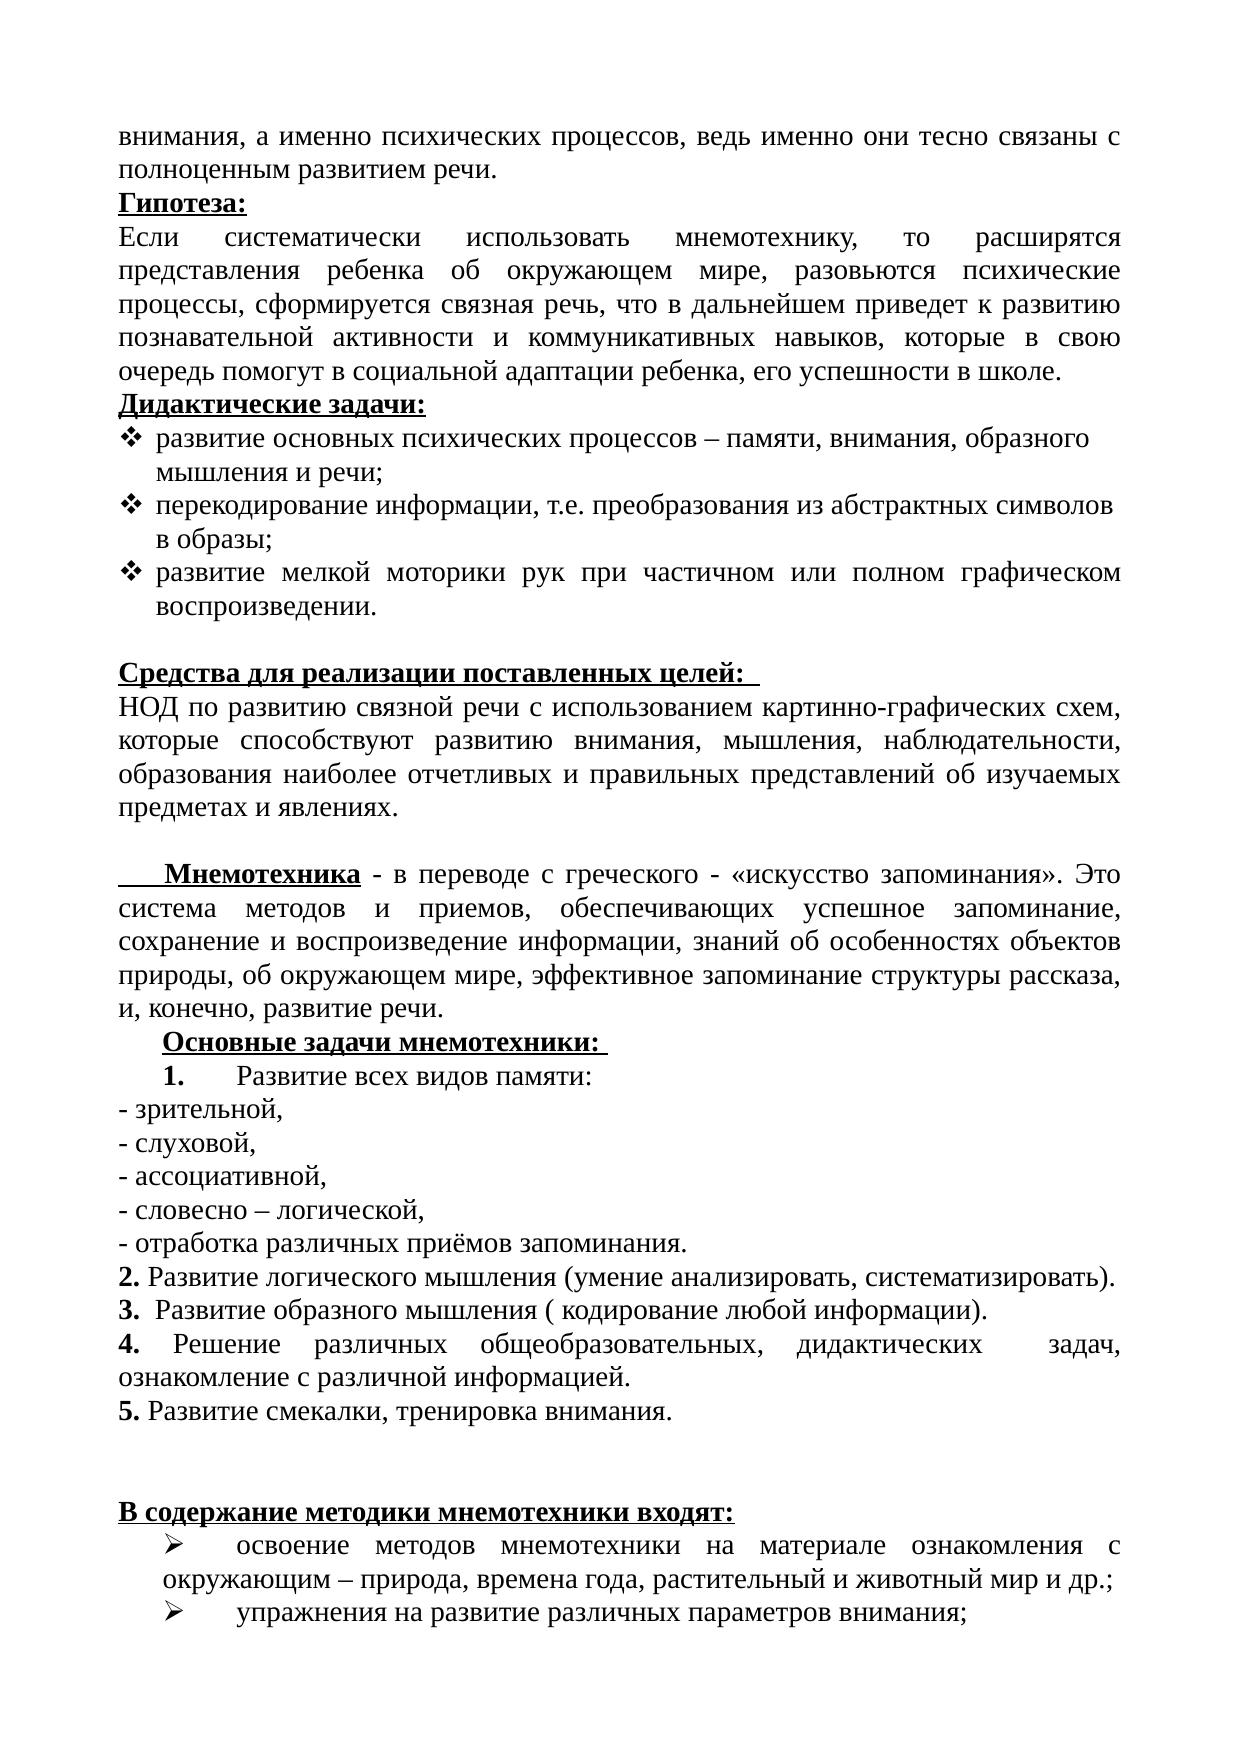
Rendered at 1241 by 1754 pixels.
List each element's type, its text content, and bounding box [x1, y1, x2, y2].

text Мнемотехника - в переводе с греческого - «искусство запоминания». Это система методов и приемов, обеспечивающих успешное запоминание, сохранение и воспроизведение информации, знаний об особенностях объектов природы, об окружающем мире, эффективное запоминание структуры рассказа, и, конечно, развитие речи. [118, 856, 1122, 1024]
text 4. Решение различных общеобразовательных, дидактических задач, ознакомление с различной информацией. [118, 1326, 1122, 1393]
list развитие мелкой моторики рук при частичном или полном графическом воспроизведении. [118, 554, 1122, 622]
text НОД по развитию связной речи с использованием картинно-графических схем, которые способствуют развитию внимания, мышления, наблюдательности, образования наиболее отчетливых и правильных представлений об изучаемых предметах и явлениях. [118, 689, 1122, 823]
text - слуховой, [118, 1125, 1122, 1158]
list упражнения на развитие различных параметров внимания; [162, 1594, 1122, 1628]
list освоение методов мнемотехники на материале ознакомления с окружающим – природа, времена года, растительный и животный мир и др.; [162, 1527, 1122, 1594]
text В содержание методики мнемотехники входят: [118, 1494, 1122, 1527]
text - ассоциативной, [118, 1158, 1122, 1192]
text 5. Развитие смекалки, тренировка внимания. [118, 1393, 1122, 1427]
text Основные задачи мнемотехники: [118, 1024, 1122, 1058]
text Если систематически использовать мнемотехнику, то расширятся представления ребенка об окружающем мире, разовьются психические процессы, сформируется связная речь, что в дальнейшем приведет к развитию познавательной активности и коммуникативных навыков, которые в свою очередь помогут в социальной адаптации ребенка, его успешности в школе. [118, 219, 1122, 386]
text Средства для реализации поставленных целей: [118, 655, 1122, 689]
text - словесно – логической, [118, 1192, 1122, 1225]
text Гипотеза: [118, 185, 1122, 219]
text Дидактические задачи: [118, 386, 1122, 420]
list перекодирование информации, т.е. преобразования из абстрактных символов в образы; [118, 487, 1122, 554]
text 2. Развитие логического мышления (умение анализировать, систематизировать). [118, 1259, 1122, 1292]
list развитие основных психических процессов – памяти, внимания, образного мышления и речи; [118, 420, 1122, 487]
list Развитие всех видов памяти: [162, 1058, 1122, 1091]
text 3. Развитие образного мышления ( кодирование любой информации). [118, 1292, 1122, 1326]
text - отработка различных приёмов запоминания. [118, 1225, 1122, 1259]
text внимания, а именно психических процессов, ведь именно они тесно связаны с полноценным развитием речи. [118, 118, 1122, 185]
text - зрительной, [118, 1091, 1122, 1125]
